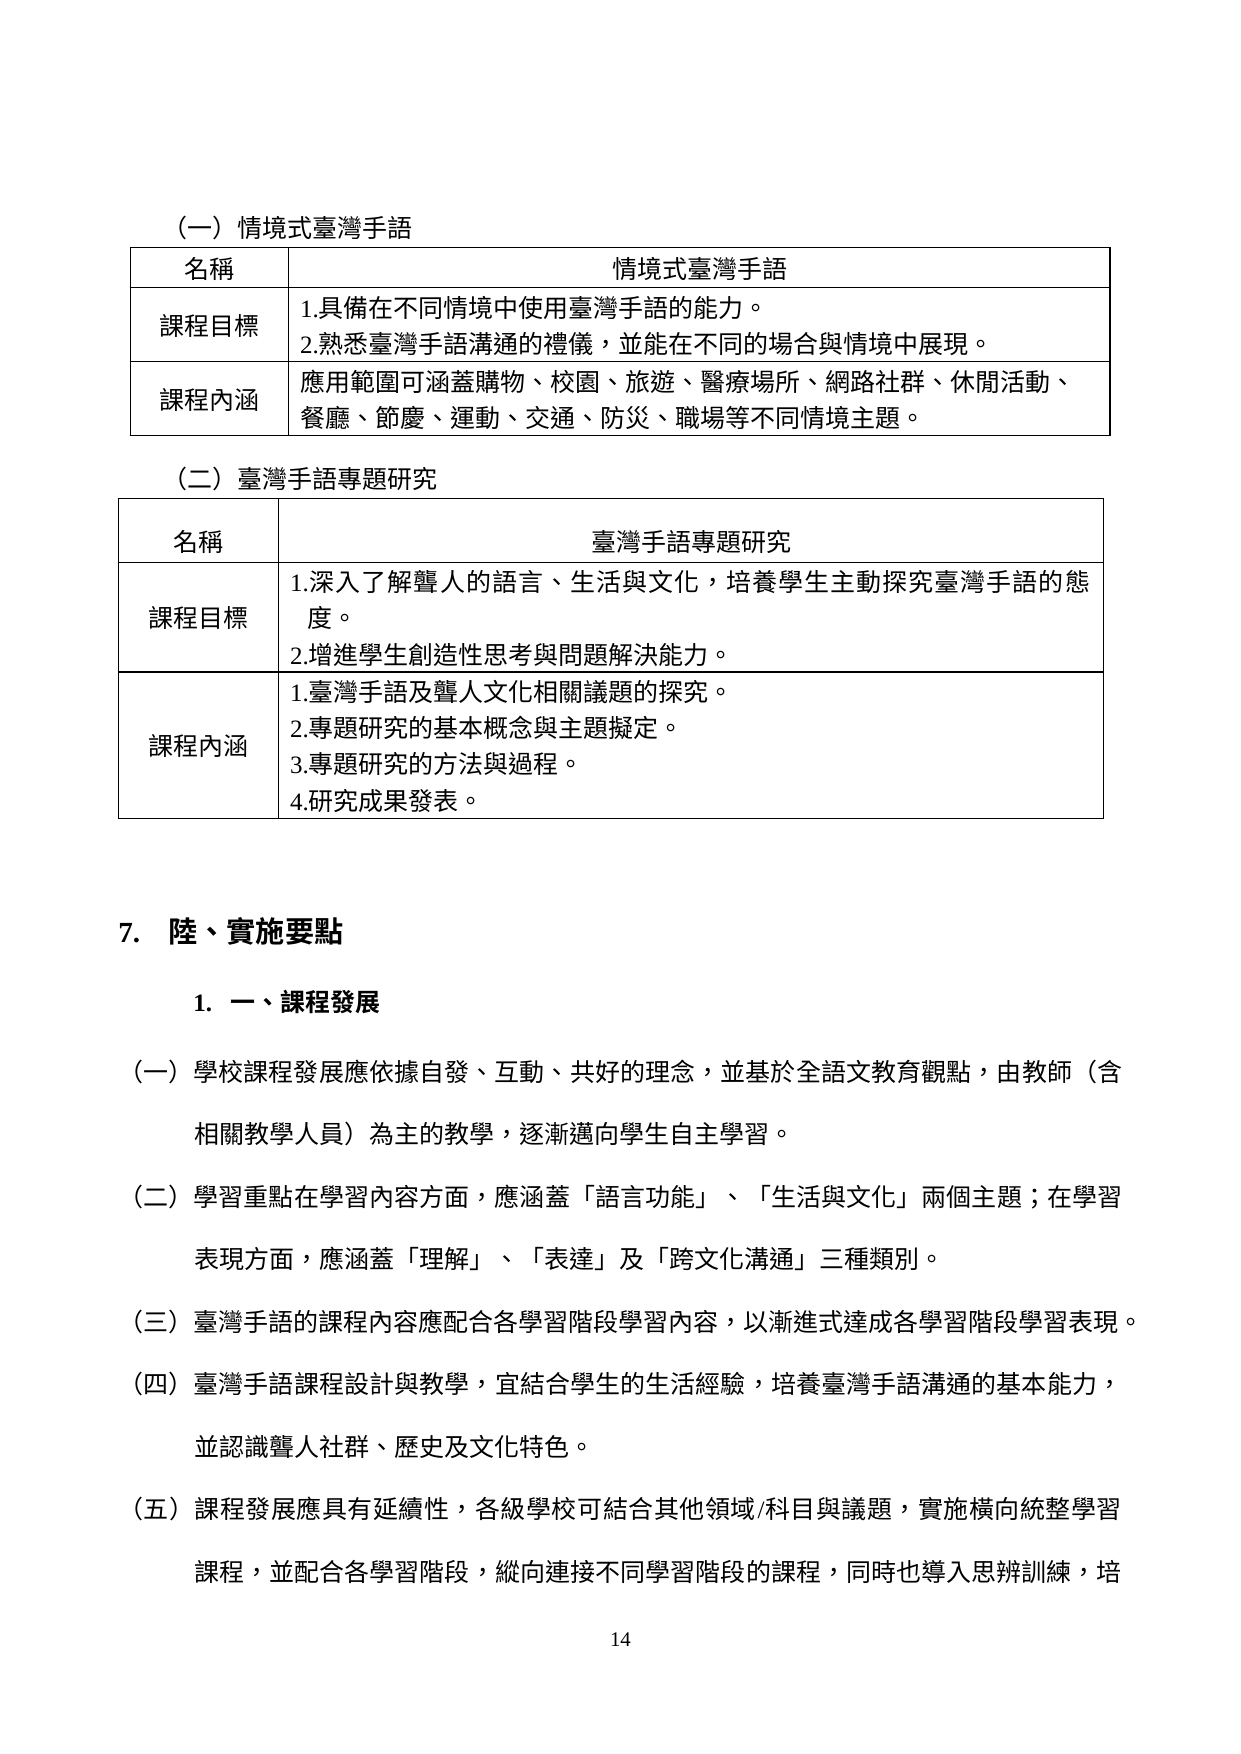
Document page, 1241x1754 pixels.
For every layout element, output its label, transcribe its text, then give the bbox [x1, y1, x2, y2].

text （五）課程發展應具有延續性，各級學校可結合其他領域/科目與議題，實施橫向統整學習課程，並配合各學習階段，縱向連接不同學習階段的課程，同時也導入思辨訓練，培 [118, 1466, 1122, 1591]
table_cell 課程目標 [131, 288, 288, 361]
table_cell 課程目標 [119, 563, 278, 671]
subtitle 一、課程發展 [193, 958, 1122, 1021]
table_cell 1.深入了解聾人的語言、生活與文化，培養學生主動探究臺灣手語的態度。 2.增進學生創造性思考與問題解決能力。 [279, 563, 1103, 671]
text （二）學習重點在學習內容方面，應涵蓋「語言功能」、「生活與文化」兩個主題；在學習表現方面，應涵蓋「理解」、「表達」及「跨文化溝通」三種類別。 [118, 1153, 1122, 1278]
table_cell 應用範圍可涵蓋購物、校園、旅遊、醫療場所、網路社群、休閒活動、餐廳、節慶、運動、交通、防災、職場等不同情境主題。 [289, 362, 1109, 434]
text （二）臺灣手語專題研究 [118, 436, 1122, 498]
text （四）臺灣手語課程設計與教學，宜結合學生的生活經驗，培養臺灣手語溝通的基本能力，並認識聾人社群、歷史及文化特色。 [118, 1341, 1122, 1466]
text （一）情境式臺灣手語 [118, 185, 1122, 247]
table_cell 課程內涵 [119, 673, 278, 817]
table_header 名稱 [131, 248, 288, 287]
table_cell 1.具備在不同情境中使用臺灣手語的能力。 2.熟悉臺灣手語溝通的禮儀，並能在不同的場合與情境中展現。 [289, 288, 1109, 361]
table_header 情境式臺灣手語 [289, 248, 1109, 287]
table_header 臺灣手語專題研究 [279, 499, 1103, 562]
table_header 名稱 [119, 499, 278, 562]
table_cell 1.臺灣手語及聾人文化相關議題的探究。 2.專題研究的基本概念與主題擬定。 3.專題研究的方法與過程。 4.研究成果發表。 [279, 673, 1103, 817]
text （三）臺灣手語的課程內容應配合各學習階段學習內容，以漸進式達成各學習階段學習表現。 [118, 1278, 1122, 1341]
subtitle 陸、實施要點 [118, 888, 1122, 951]
table_cell 課程內涵 [131, 362, 288, 434]
text （一）學校課程發展應依據自發、互動、共好的理念，並基於全語文教育觀點，由教師（含相關教學人員）為主的教學，逐漸邁向學生自主學習。 [118, 1028, 1122, 1153]
